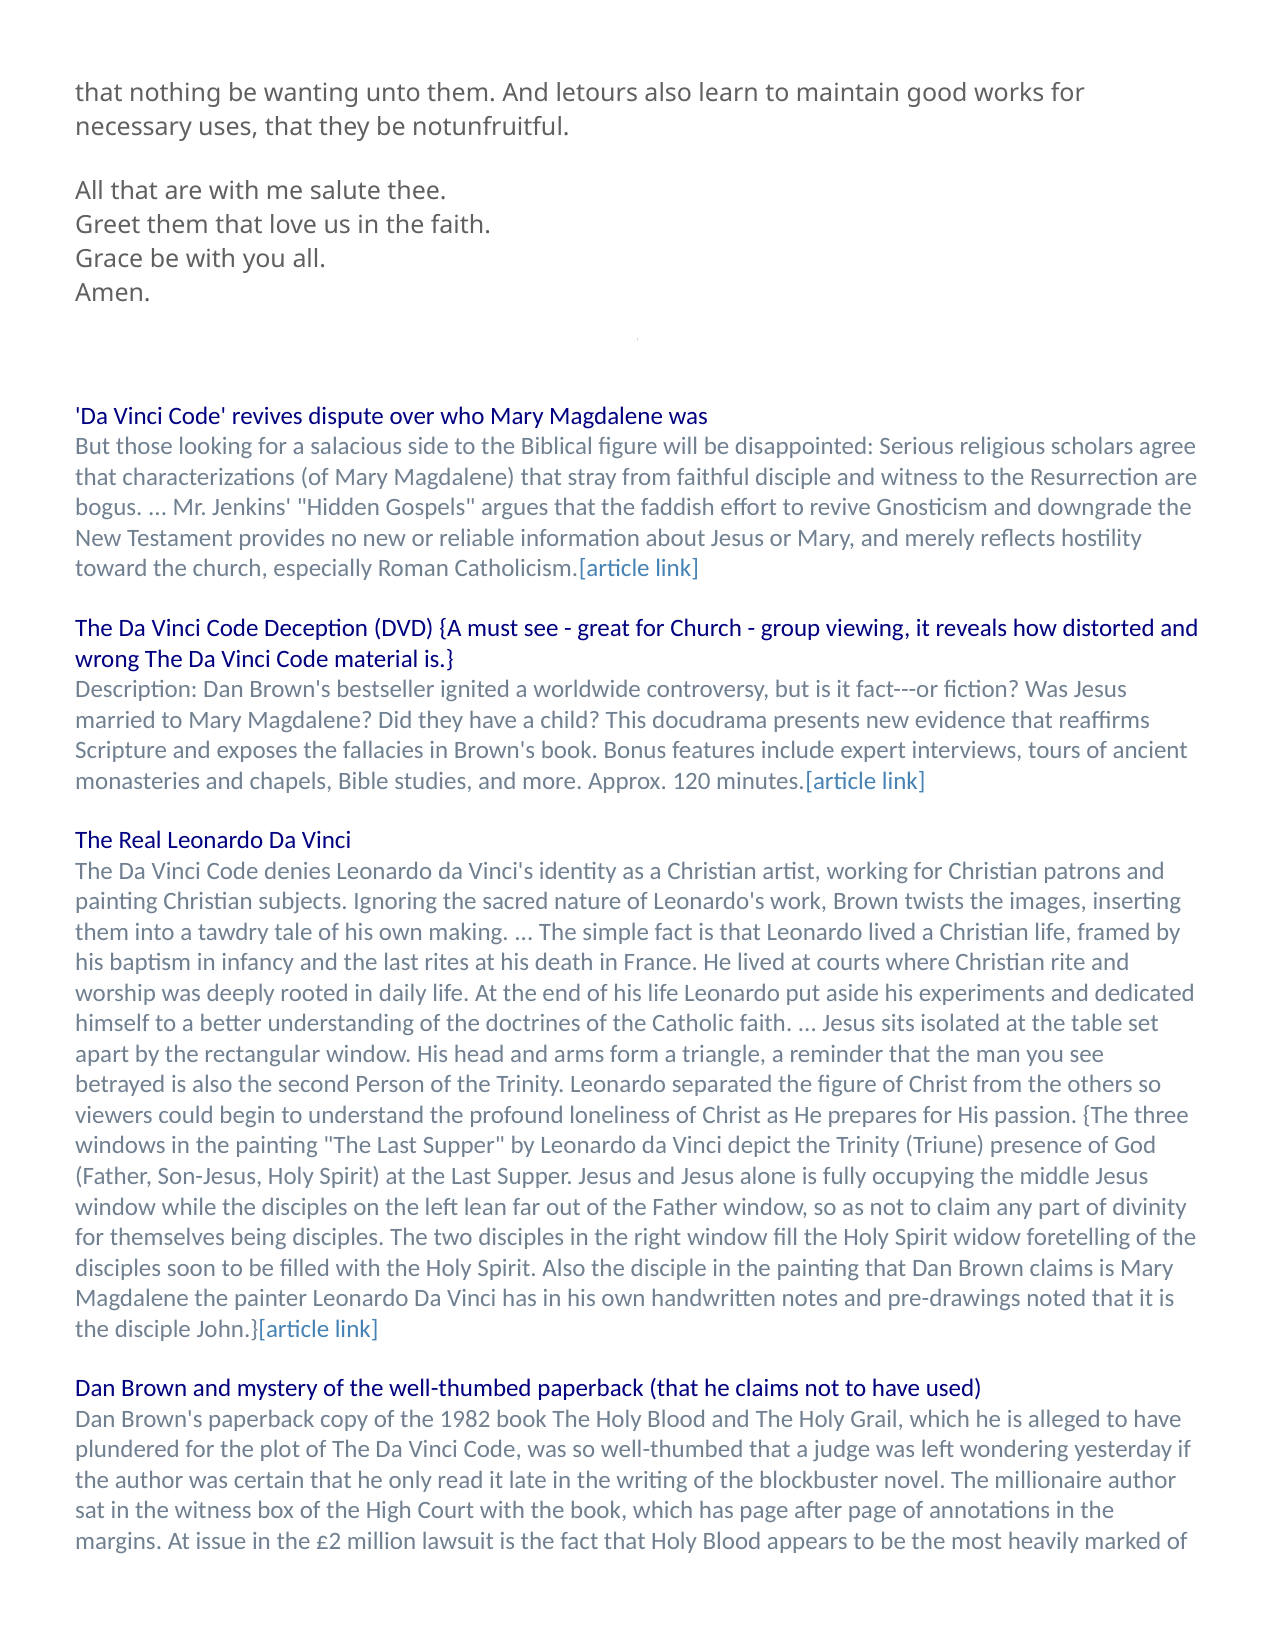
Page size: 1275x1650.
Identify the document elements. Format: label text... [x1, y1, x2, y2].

text All that are with me salute thee. Greet them that love us in the faith. Grace be with you all. Amen. [75, 172, 1200, 308]
text The Da Vinci Code Deception (DVD) {A must see - great for Church - group viewing, it reveals how distorted and wrong The Da Vinci Code material is.} Description: Dan Brown's bestseller ignited a worldwide controversy, but is it fact---or fiction? Was Jesus married to Mary Magdalene? Did they have a child? This docudrama presents new evidence that reaffirms Scripture and exposes the fallacies in Brown's book. Bonus features include expert interviews, tours of ancient monasteries and chapels, Bible studies, and more. Approx. 120 minutes.[article link] [75, 612, 1200, 795]
text that nothing be wanting unto them. And letours also learn to maintain good works for necessary uses, that they be notunfruitful. [75, 75, 1200, 143]
text Dan Brown and mystery of the well-thumbed paperback (that he claims not to have used) Dan Brown's paperback copy of the 1982 book The Holy Blood and The Holy Grail, which he is alleged to have plundered for the plot of The Da Vinci Code, was so well-thumbed that a judge was left wondering yesterday if the author was certain that he only read it late in the writing of the blockbuster novel. The millionaire author sat in the witness box of the High Court with the book, which has page after page of annotations in the margins. At issue in the £2 million lawsuit is the fact that Holy Blood appears to be the most heavily marked of [75, 1372, 1200, 1556]
text 'Da Vinci Code' revives dispute over who Mary Magdalene was But those looking for a salacious side to the Biblical figure will be disappointed: Serious religious scholars agree that characterizations (of Mary Magdalene) that stray from faithful disciple and witness to the Resurrection are bogus. ... Mr. Jenkins' "Hidden Gospels" argues that the faddish effort to revive Gnosticism and downgrade the New Testament provides no new or reliable information about Jesus or Mary, and merely reflects hostility toward the church, especially Roman Catholicism.[article link] [75, 400, 1200, 583]
text The Real Leonardo Da Vinci The Da Vinci Code denies Leonardo da Vinci's identity as a Christian artist, working for Christian patrons and painting Christian subjects. Ignoring the sacred nature of Leonardo's work, Brown twists the images, inserting them into a tawdry tale of his own making. ... The simple fact is that Leonardo lived a Christian life, framed by his baptism in infancy and the last rites at his death in France. He lived at courts where Christian rite and worship was deeply rooted in daily life. At the end of his life Leonardo put aside his experiments and dedicated himself to a better understanding of the doctrines of the Catholic faith. ... Jesus sits isolated at the table set apart by the rectangular window. His head and arms form a triangle, a reminder that the man you see betrayed is also the second Person of the Trinity. Leonardo separated the figure of Christ from the others so viewers could begin to understand the profound loneliness of Christ as He prepares for His passion. {The three windows in the painting "The Last Supper" by Leonardo da Vinci depict the Trinity (Triune) presence of God (Father, Son-Jesus, Holy Spirit) at the Last Supper. Jesus and Jesus alone is fully occupying the middle Jesus window while the disciples on the left lean far out of the Father window, so as not to claim any part of divinity for themselves being disciples. The two disciples in the right window fill the Holy Spirit widow foretelling of the disciples soon to be filled with the Holy Spirit. Also the disciple in the painting that Dan Brown claims is Mary Magdalene the painter Leonardo Da Vinci has in his own handwritten notes and pre-drawings noted that it is the disciple John.}[article link] [75, 824, 1200, 1343]
